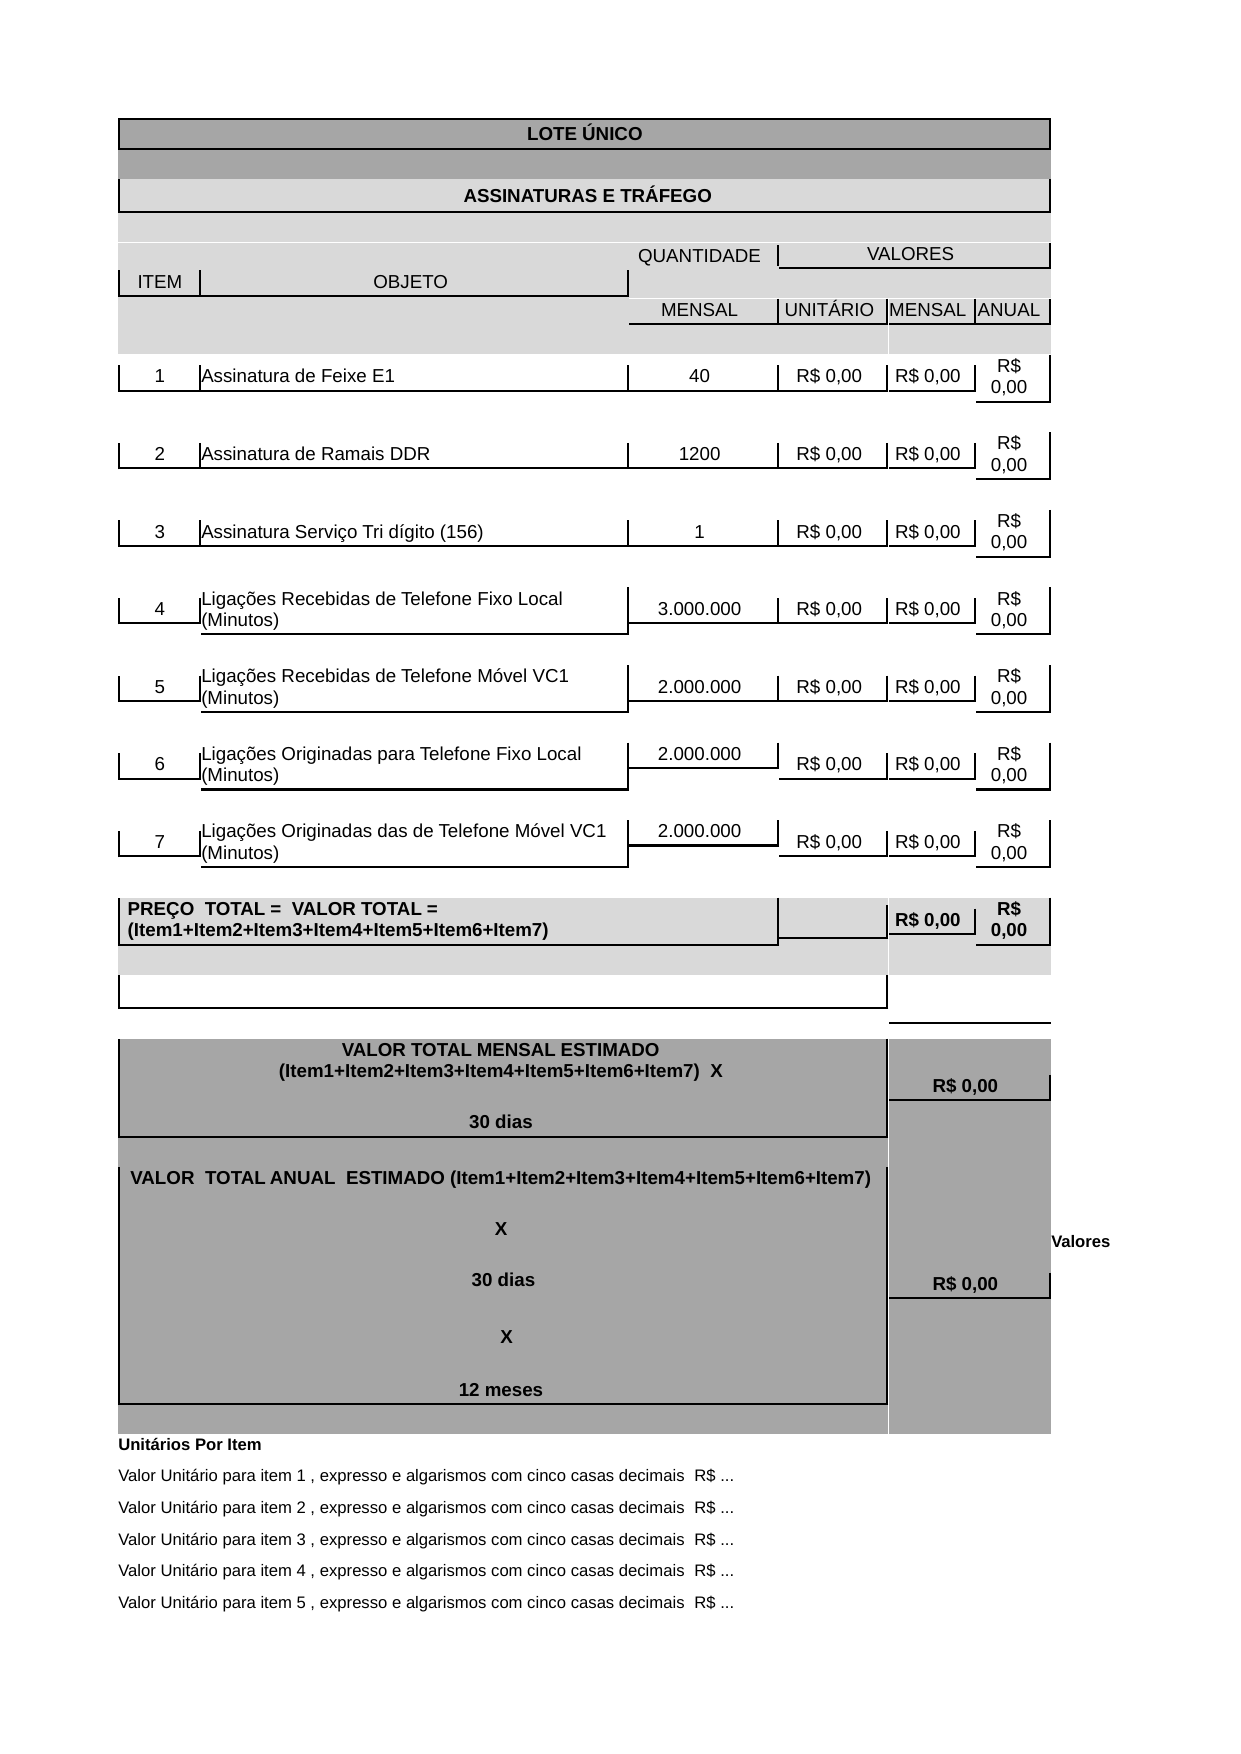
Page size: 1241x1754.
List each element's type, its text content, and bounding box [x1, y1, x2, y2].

table_cell VALOR TOTAL ANUAL ESTIMADO (Item1+Item2+Item3+Item4+Item5+Item6+Item7) X 30 dias X 12 meses [120, 1167, 886, 1403]
table_cell [889, 1024, 1051, 1038]
table_cell Ligações Originadas das de Telefone Móvel VC1 (Minutos) [201, 820, 627, 866]
text Valor Unitário para item 1 , expresso e algarismos com cinco casas decimais R$ ... [118, 1466, 1122, 1485]
table_cell R$ 0,00 [779, 510, 888, 545]
table_cell [118, 1138, 888, 1167]
table_cell [118, 946, 779, 975]
table_cell [201, 791, 629, 820]
table_cell [629, 769, 779, 820]
table_cell [889, 1299, 1051, 1434]
table_cell 2.000.000 [629, 820, 777, 844]
table_header [118, 150, 1051, 179]
table_cell VALOR TOTAL MENSAL ESTIMADO (Item1+Item2+Item3+Item4+Item5+Item6+Item7) X 30 dias [120, 1039, 886, 1136]
table_cell [118, 857, 201, 898]
table_cell Assinatura de Ramais DDR [201, 432, 629, 467]
table_header LOTE ÚNICO [120, 120, 1049, 148]
table_cell R$ 0,00 [976, 587, 1049, 633]
table_cell R$ 0,00 [779, 432, 888, 467]
table_cell R$ 0,00 [779, 820, 888, 855]
table_cell [629, 624, 779, 665]
table_cell [779, 702, 888, 742]
table_cell [889, 547, 976, 587]
table_cell 5 [118, 665, 201, 700]
table_cell MENSAL [889, 299, 974, 323]
table_cell 1 [629, 510, 779, 545]
table_cell MENSAL [629, 299, 777, 323]
table_cell R$ 0,00 [889, 510, 976, 545]
table_cell [629, 847, 779, 898]
table_cell R$ 0,00 [889, 820, 976, 855]
table_cell [118, 702, 201, 742]
table_cell QUANTIDADE [629, 243, 779, 298]
text Valores Unitários Por Item [118, 1232, 1122, 1454]
table_cell [889, 392, 976, 432]
table_cell R$ 0,00 [889, 587, 976, 622]
table_cell [779, 392, 888, 432]
table_cell [889, 935, 976, 975]
table_cell 1 [118, 355, 201, 390]
table_cell R$ 0,00 [976, 820, 1049, 866]
table_cell [889, 702, 976, 742]
table_cell [889, 857, 976, 898]
table_cell 6 [118, 743, 201, 778]
table_cell [779, 624, 888, 665]
table_cell [118, 1009, 888, 1038]
table_cell [118, 469, 201, 510]
table_cell [976, 713, 1051, 742]
table_cell R$ 0,00 [976, 510, 1049, 556]
table_cell [201, 392, 629, 432]
table_cell [201, 297, 629, 354]
table_cell [976, 558, 1051, 587]
table_cell [201, 868, 629, 898]
table_cell 2.000.000 [629, 665, 779, 700]
table_cell [889, 780, 976, 820]
table_cell [201, 469, 629, 510]
table_cell R$ 0,00 [889, 898, 976, 933]
table_cell [889, 624, 976, 665]
table_cell [201, 635, 629, 665]
table_cell [779, 898, 888, 937]
table_cell [629, 325, 779, 354]
table_cell R$ 0,00 [889, 1167, 1051, 1297]
table_cell R$ 0,00 [976, 432, 1049, 478]
table_cell 3 [118, 510, 201, 545]
table_cell R$ 0,00 [889, 1039, 1051, 1099]
table_cell ANUAL [976, 299, 1049, 323]
table_cell [889, 469, 976, 510]
table_cell 2.000.000 [629, 743, 777, 767]
table_cell R$ 0,00 [976, 743, 1049, 788]
table_cell [779, 325, 888, 354]
table_cell R$ 0,00 [976, 898, 1049, 944]
table_cell Assinatura Serviço Tri dígito (156) [201, 510, 629, 545]
table_cell [118, 1405, 888, 1434]
table_cell [779, 939, 888, 975]
table_cell [779, 857, 888, 898]
table_cell 4 [118, 587, 201, 622]
text Valor Unitário para item 3 , expresso e algarismos com cinco casas decimais R$ ... [118, 1529, 1122, 1549]
table_cell [629, 547, 779, 587]
table_cell [118, 780, 201, 820]
table_cell ASSINATURAS E TRÁFEGO [120, 179, 1049, 211]
table_cell [118, 297, 201, 354]
table_cell OBJETO [201, 243, 629, 295]
table_cell [976, 325, 1051, 354]
table_cell [118, 213, 1051, 242]
table_cell R$ 0,00 [889, 743, 976, 778]
table_cell R$ 0,00 [779, 743, 888, 778]
text Valor Unitário para item 5 , expresso e algarismos com cinco casas decimais R$ ... [118, 1593, 1122, 1612]
table_cell [976, 946, 1051, 975]
table_cell Ligações Originadas para Telefone Fixo Local (Minutos) [201, 743, 627, 788]
table_cell [779, 547, 888, 587]
table_cell [976, 791, 1051, 820]
table_cell [629, 702, 779, 742]
table_cell [779, 469, 888, 510]
table_cell [976, 635, 1051, 665]
table_cell Assinatura de Feixe E1 [201, 355, 629, 390]
table_cell R$ 0,00 [779, 355, 888, 390]
table_cell R$ 0,00 [779, 587, 888, 622]
text Valor Unitário para item 4 , expresso e algarismos com cinco casas decimais R$ ... [118, 1561, 1122, 1580]
text Valor Unitário para item 2 , expresso e algarismos com cinco casas decimais R$ ... [118, 1498, 1122, 1517]
table_cell [201, 547, 629, 587]
table_cell R$ 0,00 [976, 355, 1049, 401]
table_cell ITEM [118, 243, 201, 295]
table_cell UNITÁRIO [779, 299, 886, 323]
table_cell [889, 1101, 1051, 1167]
table_cell R$ 0,00 [889, 432, 976, 467]
table_cell 1200 [629, 432, 779, 467]
table_cell [779, 780, 888, 820]
table_cell [976, 868, 1051, 898]
table_cell 2 [118, 432, 201, 467]
table_cell R$ 0,00 [779, 665, 888, 700]
table_cell Ligações Recebidas de Telefone Fixo Local (Minutos) [201, 587, 627, 633]
table_cell 3.000.000 [629, 587, 779, 622]
table_cell [118, 392, 201, 432]
table_cell [629, 469, 779, 510]
table_cell [889, 325, 976, 354]
table_cell [629, 392, 779, 432]
table_cell R$ 0,00 [976, 665, 1049, 711]
table_cell R$ 0,00 [889, 355, 976, 390]
table_cell 40 [629, 355, 779, 390]
table_cell [976, 480, 1051, 510]
table_cell VALORES [779, 243, 1049, 267]
table_cell [889, 975, 1051, 1022]
table_cell [976, 403, 1051, 432]
table_cell Ligações Recebidas de Telefone Móvel VC1 (Minutos) [201, 665, 627, 711]
table_cell [120, 975, 886, 1007]
table_cell R$ 0,00 [889, 665, 976, 700]
table_cell PREÇO TOTAL = VALOR TOTAL = (Item1+Item2+Item3+Item4+Item5+Item6+Item7) [120, 898, 777, 944]
table_cell [118, 624, 201, 665]
table_cell [118, 547, 201, 587]
table_cell 7 [118, 820, 201, 855]
table_cell [201, 713, 629, 742]
table_cell [779, 269, 1051, 298]
